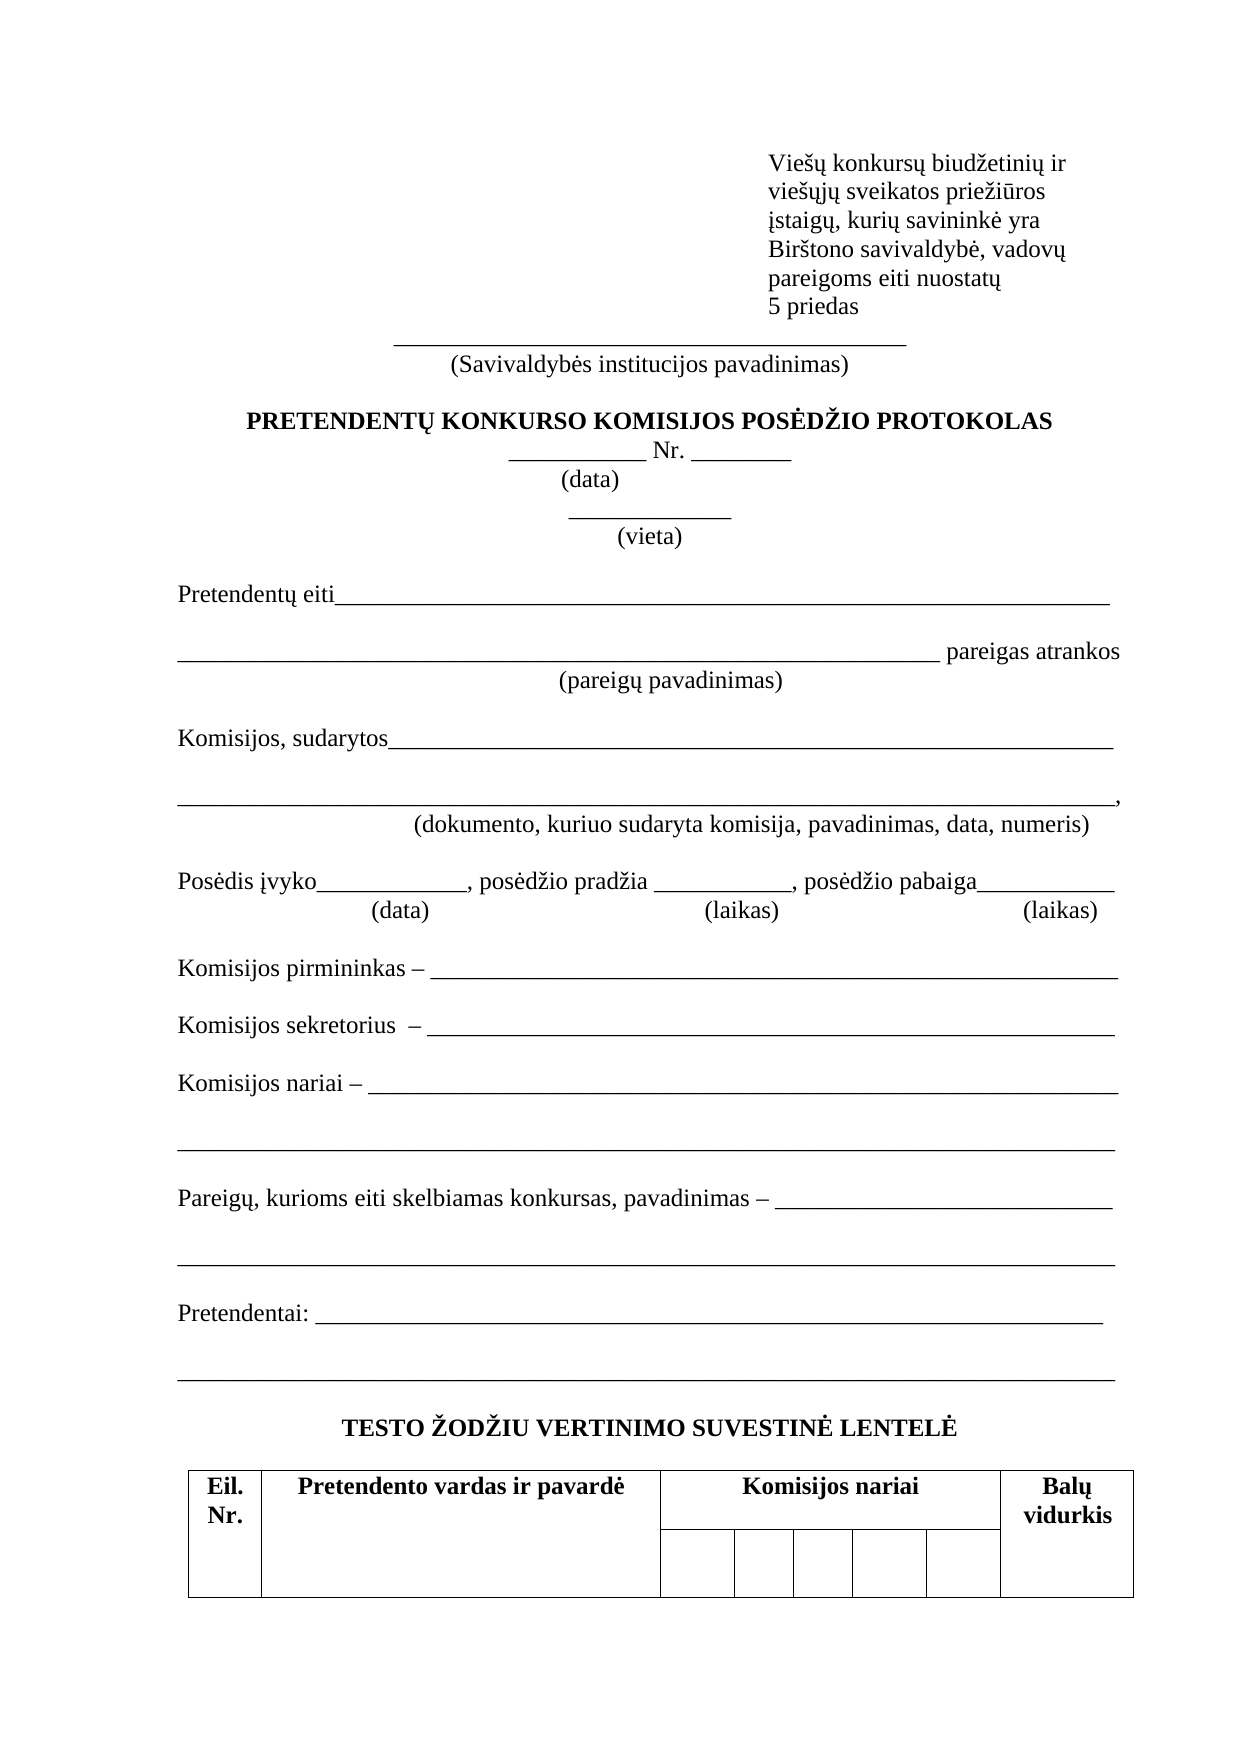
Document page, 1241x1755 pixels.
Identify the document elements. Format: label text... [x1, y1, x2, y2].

text Pretendentų eiti______________________________________________________________ [177, 579, 1122, 608]
text Komisijos pirmininkas – _______________________________________________________ [177, 953, 1122, 981]
text ___________________________________________________________________________, [177, 780, 1122, 809]
text ___________________________________________________________________________ [177, 1125, 1122, 1154]
text ___________ Nr. ________ [177, 435, 1122, 464]
table_cell [927, 1530, 1000, 1597]
table_cell [661, 1530, 734, 1597]
table_cell [853, 1530, 926, 1597]
table_cell [735, 1530, 793, 1597]
table_cell [794, 1530, 852, 1597]
text Komisijos, sudarytos__________________________________________________________ [177, 723, 1122, 751]
text TESTO ŽODŽIU VERTINIMO SUVESTINĖ LENTELĖ [177, 1413, 1122, 1441]
text _____________________________________________________________ pareigas atrankos [177, 636, 1122, 665]
text (vieta) [177, 521, 1122, 550]
text (Savivaldybės institucijos pavadinimas) [177, 349, 1122, 378]
text ___________________________________________________________________________ [177, 1240, 1122, 1269]
text (data) [177, 464, 1122, 493]
text Pretendentai: _______________________________________________________________ [177, 1298, 1122, 1326]
text Posėdis įvyko____________, posėdžio pradžia ___________, posėdžio pabaiga___________ [177, 866, 1122, 895]
text _____________ [177, 493, 1122, 521]
text (data) (laikas) (laikas) [177, 895, 1122, 924]
table_header Eil. Nr. [189, 1471, 261, 1597]
table_header Balų vidurkis [1001, 1471, 1133, 1597]
text _________________________________________ [177, 320, 1122, 349]
text PRETENDENTŲ KONKURSO KOMISIJOS POSĖDŽIO PROTOKOLAS [177, 406, 1122, 435]
table_header Komisijos nariai [661, 1471, 1000, 1529]
table_header Pretendento vardas ir pavardė [262, 1471, 660, 1597]
text Pareigų, kurioms eiti skelbiamas konkursas, pavadinimas – ___________________________ [177, 1183, 1122, 1211]
text Komisijos nariai – ____________________________________________________________ [177, 1068, 1122, 1096]
text 5 priedas [768, 291, 1122, 320]
text (pareigų pavadinimas) [177, 665, 1122, 694]
text ___________________________________________________________________________ [177, 1355, 1122, 1384]
text (dokumento, kuriuo sudaryta komisija, pavadinimas, data, numeris) [177, 809, 1122, 838]
text Komisijos sekretorius – _______________________________________________________ [177, 1010, 1122, 1039]
text Viešų konkursų biudžetinių ir viešųjų sveikatos priežiūros įstaigų, kurių savininkė yra Birštono savivaldybė, vadovų pareigoms eiti nuostatų [768, 148, 1122, 291]
